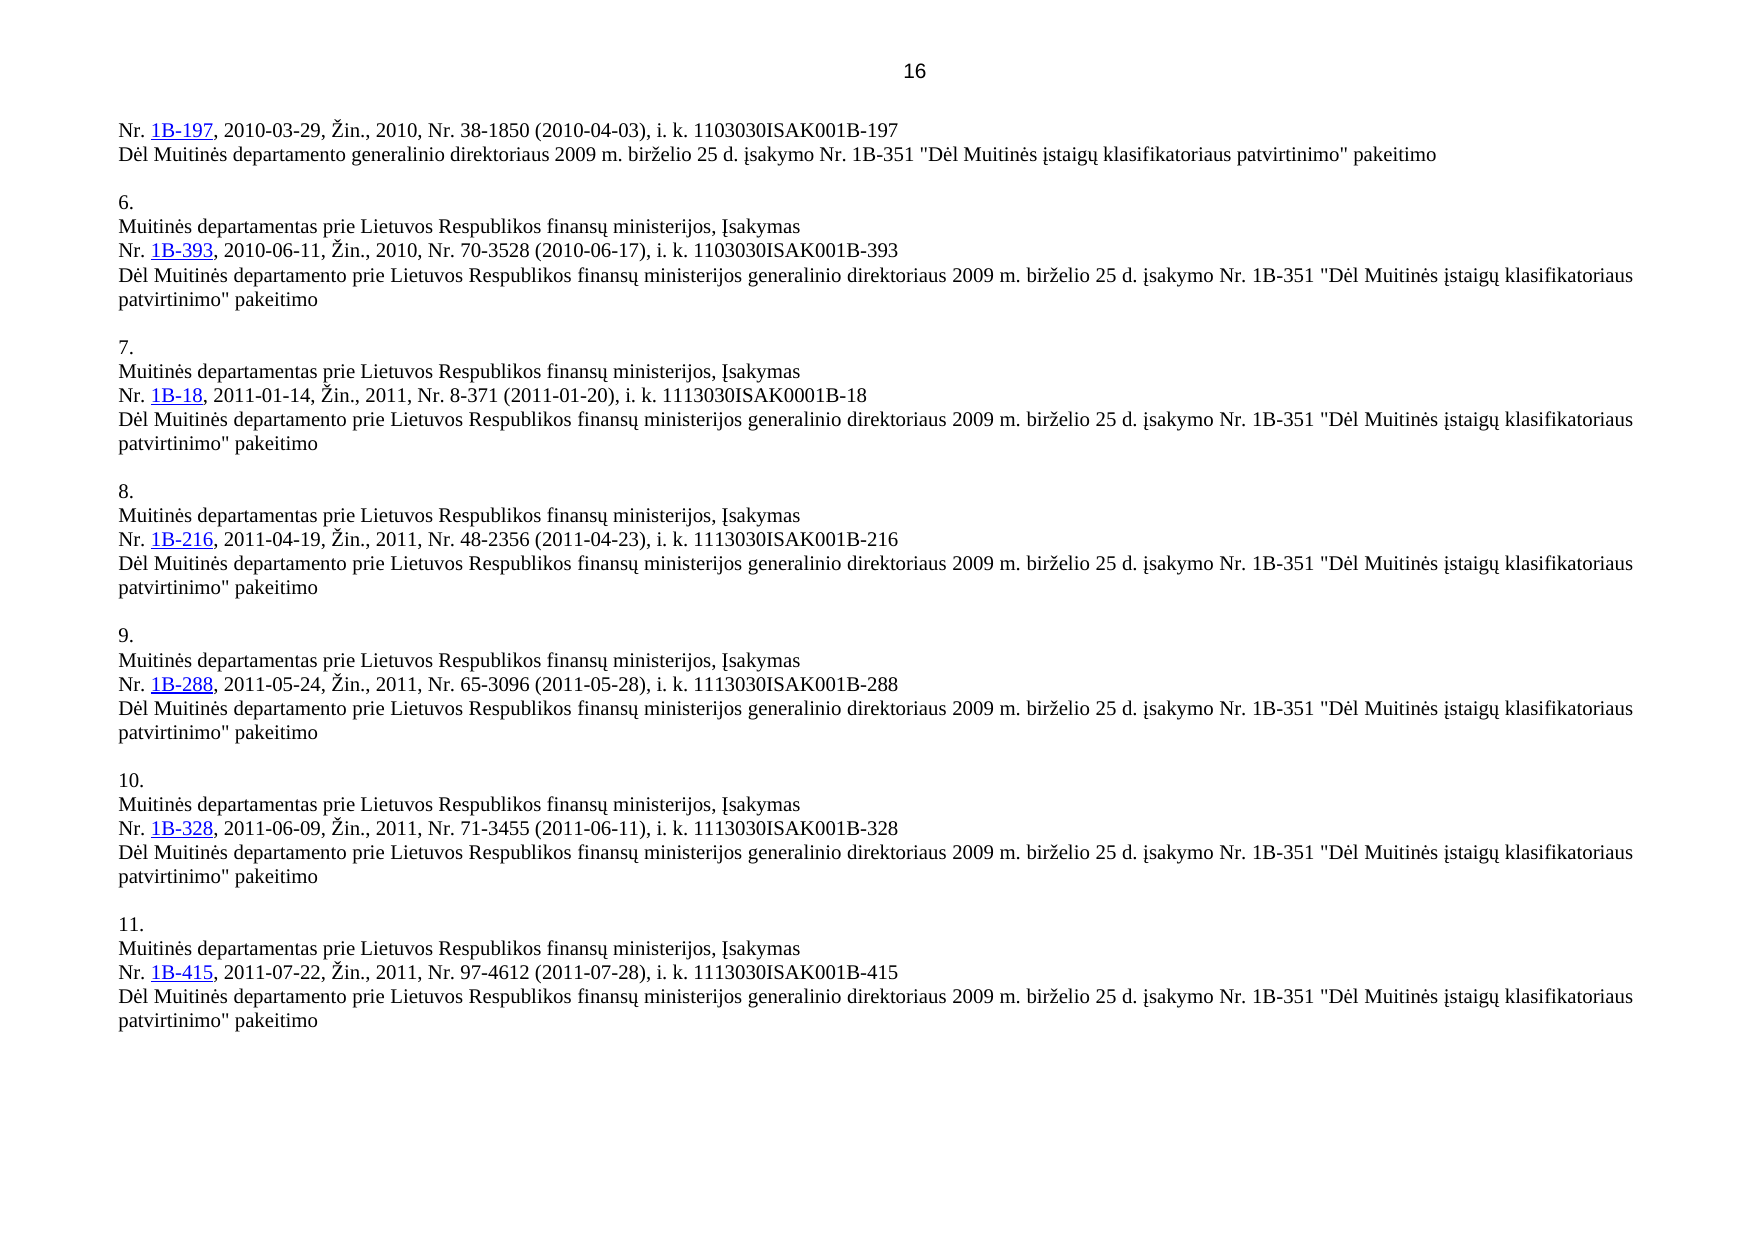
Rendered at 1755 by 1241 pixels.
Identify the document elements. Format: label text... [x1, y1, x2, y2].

text Nr. 1B-415, 2011-07-22, Žin., 2011, Nr. 97-4612 (2011-07-28), i. k. 1113030ISAK001B-415 [118, 960, 1636, 984]
text 8. [118, 479, 1636, 503]
text Dėl Muitinės departamento prie Lietuvos Respublikos finansų ministerijos generalinio direktoriaus 2009 m. birželio 25 d. įsakymo Nr. 1B-351 "Dėl Muitinės įstaigų klasifikatoriaus patvirtinimo" pakeitimo [118, 551, 1636, 599]
text 11. [118, 912, 1636, 936]
text Muitinės departamentas prie Lietuvos Respublikos finansų ministerijos, Įsakymas [118, 792, 1636, 816]
text Nr. 1B-328, 2011-06-09, Žin., 2011, Nr. 71-3455 (2011-06-11), i. k. 1113030ISAK001B-328 [118, 816, 1636, 840]
text Dėl Muitinės departamento generalinio direktoriaus 2009 m. birželio 25 d. įsakymo Nr. 1B-351 "Dėl Muitinės įstaigų klasifikatoriaus patvirtinimo" pakeitimo [118, 142, 1636, 166]
text Nr. 1B-18, 2011-01-14, Žin., 2011, Nr. 8-371 (2011-01-20), i. k. 1113030ISAK0001B-18 [118, 383, 1636, 407]
text Dėl Muitinės departamento prie Lietuvos Respublikos finansų ministerijos generalinio direktoriaus 2009 m. birželio 25 d. įsakymo Nr. 1B-351 "Dėl Muitinės įstaigų klasifikatoriaus patvirtinimo" pakeitimo [118, 984, 1636, 1032]
text Nr. 1B-197, 2010-03-29, Žin., 2010, Nr. 38-1850 (2010-04-03), i. k. 1103030ISAK001B-197 [118, 118, 1636, 142]
text Nr. 1B-216, 2011-04-19, Žin., 2011, Nr. 48-2356 (2011-04-23), i. k. 1113030ISAK001B-216 [118, 527, 1636, 551]
text Dėl Muitinės departamento prie Lietuvos Respublikos finansų ministerijos generalinio direktoriaus 2009 m. birželio 25 d. įsakymo Nr. 1B-351 "Dėl Muitinės įstaigų klasifikatoriaus patvirtinimo" pakeitimo [118, 696, 1636, 744]
text Dėl Muitinės departamento prie Lietuvos Respublikos finansų ministerijos generalinio direktoriaus 2009 m. birželio 25 d. įsakymo Nr. 1B-351 "Dėl Muitinės įstaigų klasifikatoriaus patvirtinimo" pakeitimo [118, 262, 1636, 311]
text 10. [118, 768, 1636, 792]
text Dėl Muitinės departamento prie Lietuvos Respublikos finansų ministerijos generalinio direktoriaus 2009 m. birželio 25 d. įsakymo Nr. 1B-351 "Dėl Muitinės įstaigų klasifikatoriaus patvirtinimo" pakeitimo [118, 840, 1636, 888]
text Muitinės departamentas prie Lietuvos Respublikos finansų ministerijos, Įsakymas [118, 359, 1636, 383]
text Nr. 1B-288, 2011-05-24, Žin., 2011, Nr. 65-3096 (2011-05-28), i. k. 1113030ISAK001B-288 [118, 672, 1636, 696]
text Dėl Muitinės departamento prie Lietuvos Respublikos finansų ministerijos generalinio direktoriaus 2009 m. birželio 25 d. įsakymo Nr. 1B-351 "Dėl Muitinės įstaigų klasifikatoriaus patvirtinimo" pakeitimo [118, 407, 1636, 455]
text Nr. 1B-393, 2010-06-11, Žin., 2010, Nr. 70-3528 (2010-06-17), i. k. 1103030ISAK001B-393 [118, 238, 1636, 262]
text Muitinės departamentas prie Lietuvos Respublikos finansų ministerijos, Įsakymas [118, 647, 1636, 672]
text Muitinės departamentas prie Lietuvos Respublikos finansų ministerijos, Įsakymas [118, 214, 1636, 238]
text 7. [118, 335, 1636, 359]
text Muitinės departamentas prie Lietuvos Respublikos finansų ministerijos, Įsakymas [118, 936, 1636, 960]
text Muitinės departamentas prie Lietuvos Respublikos finansų ministerijos, Įsakymas [118, 503, 1636, 527]
text 6. [118, 190, 1636, 214]
text 9. [118, 623, 1636, 647]
